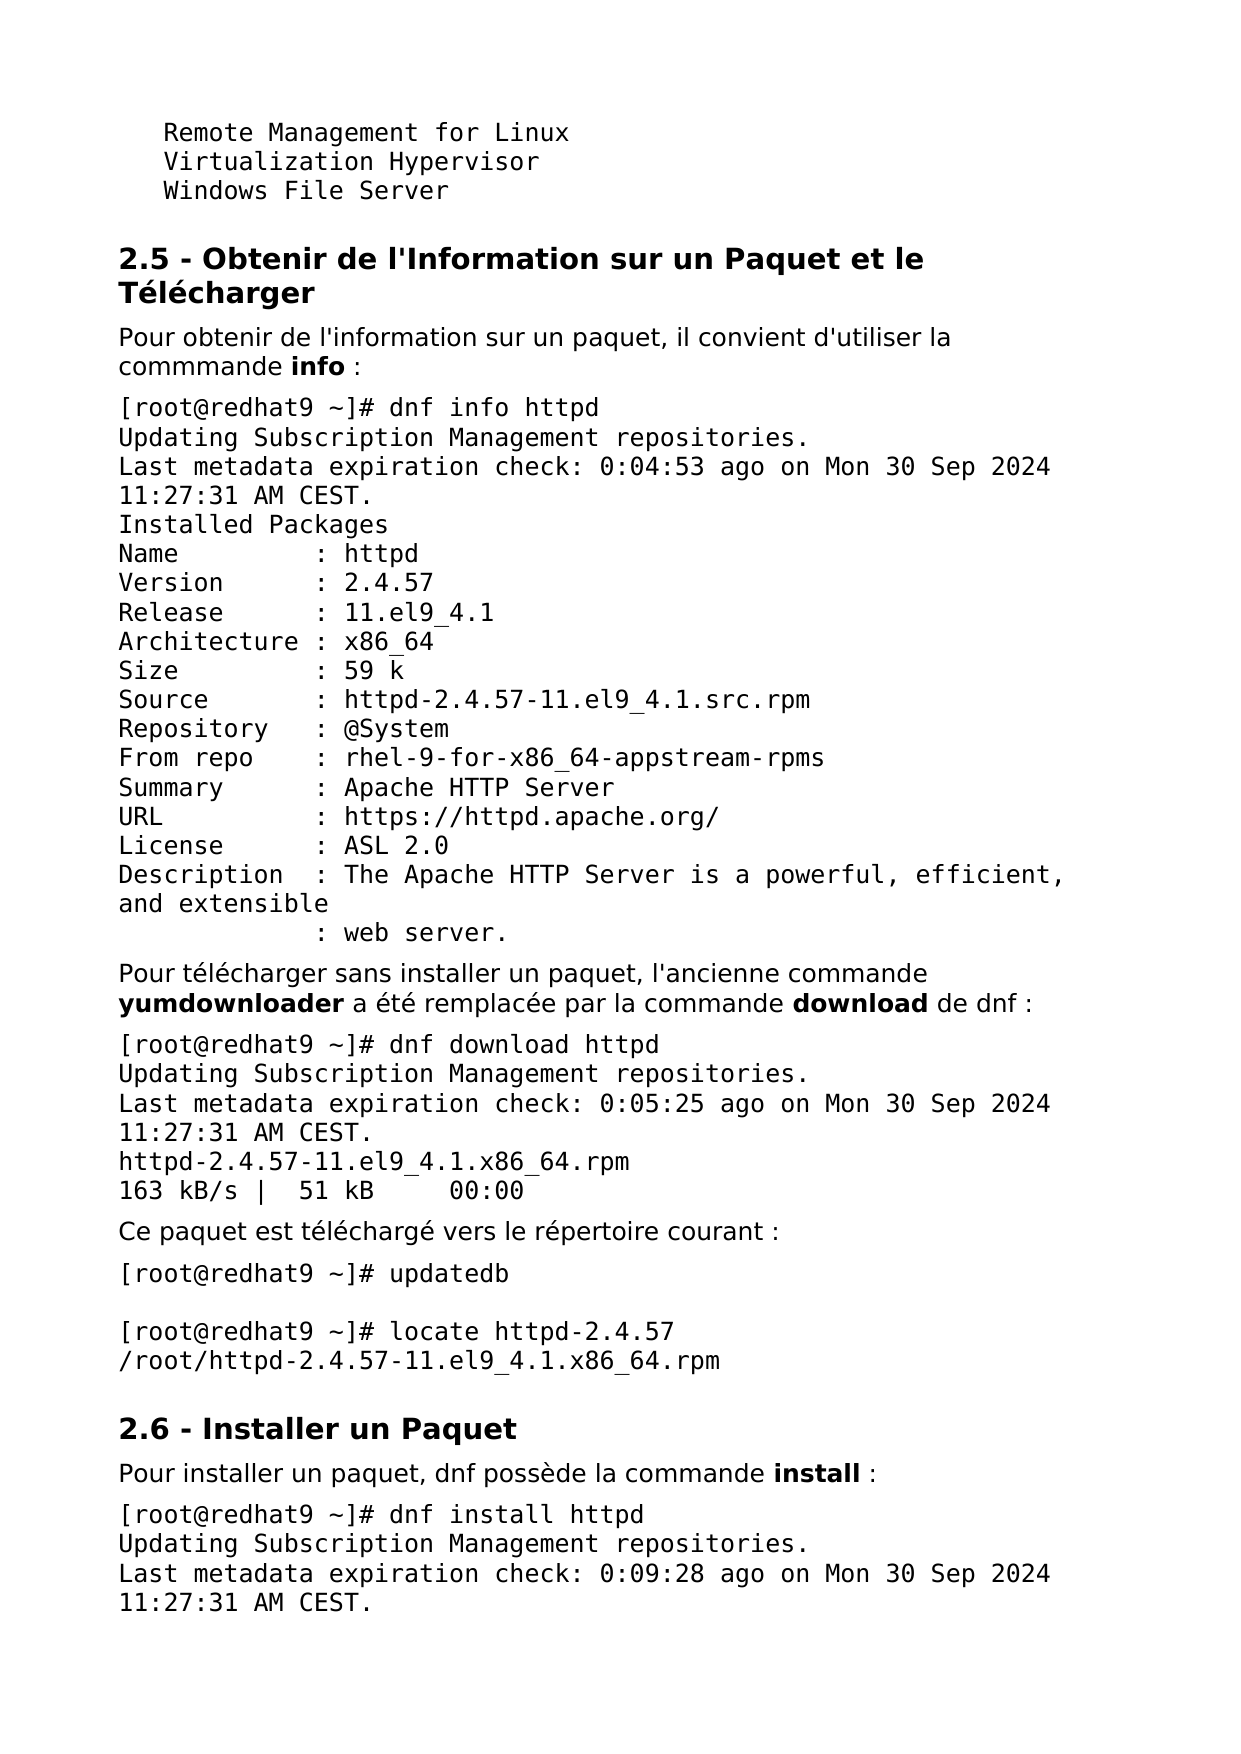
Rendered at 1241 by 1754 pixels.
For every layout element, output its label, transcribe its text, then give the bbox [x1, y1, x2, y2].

text Remote Management for Linux Virtualization Hypervisor Windows File Server [118, 118, 1122, 206]
text Pour télécharger sans installer un paquet, l'ancienne commande yumdownloader a été remplacée par la commande download de dnf : [118, 959, 1122, 1018]
subtitle 2.5 - Obtenir de l'Information sur un Paquet et le Télécharger [118, 242, 1122, 310]
text [root@redhat9 ~]# updatedb [root@redhat9 ~]# locate httpd-2.4.57 /root/httpd-2.4.57-11.el9_4.1.x86_64.rpm [118, 1259, 1122, 1376]
subtitle 2.6 - Installer un Paquet [118, 1412, 1122, 1446]
text Pour obtenir de l'information sur un paquet, il convient d'utiliser la commmande info : [118, 323, 1122, 381]
text [root@redhat9 ~]# dnf download httpd Updating Subscription Management repositories. Last metadata expiration check: 0:05:25 ago on Mon 30 Sep 2024 11:27:31 AM CEST. httpd-2.4.57-11.el9_4.1.x86_64.rpm 163 kB/s | 51 kB 00:00 [118, 1030, 1122, 1205]
text [root@redhat9 ~]# dnf info httpd Updating Subscription Management repositories. Last metadata expiration check: 0:04:53 ago on Mon 30 Sep 2024 11:27:31 AM CEST. Installed Packages Name : httpd Version : 2.4.57 Release : 11.el9_4.1 Architecture : x86_64 Size : 59 k Source : httpd-2.4.57-11.el9_4.1.src.rpm Repository : @System From repo : rhel-9-for-x86_64-appstream-rpms Summary : Apache HTTP Server URL : https://httpd.apache.org/ License : ASL 2.0 Description : The Apache HTTP Server is a powerful, efficient, and extensible : web server. [118, 394, 1122, 948]
text Ce paquet est téléchargé vers le répertoire courant : [118, 1217, 1122, 1246]
text [root@redhat9 ~]# dnf install httpd Updating Subscription Management repositories. Last metadata expiration check: 0:09:28 ago on Mon 30 Sep 2024 11:27:31 AM CEST. [118, 1500, 1122, 1617]
text Pour installer un paquet, dnf possède la commande install : [118, 1459, 1122, 1488]
